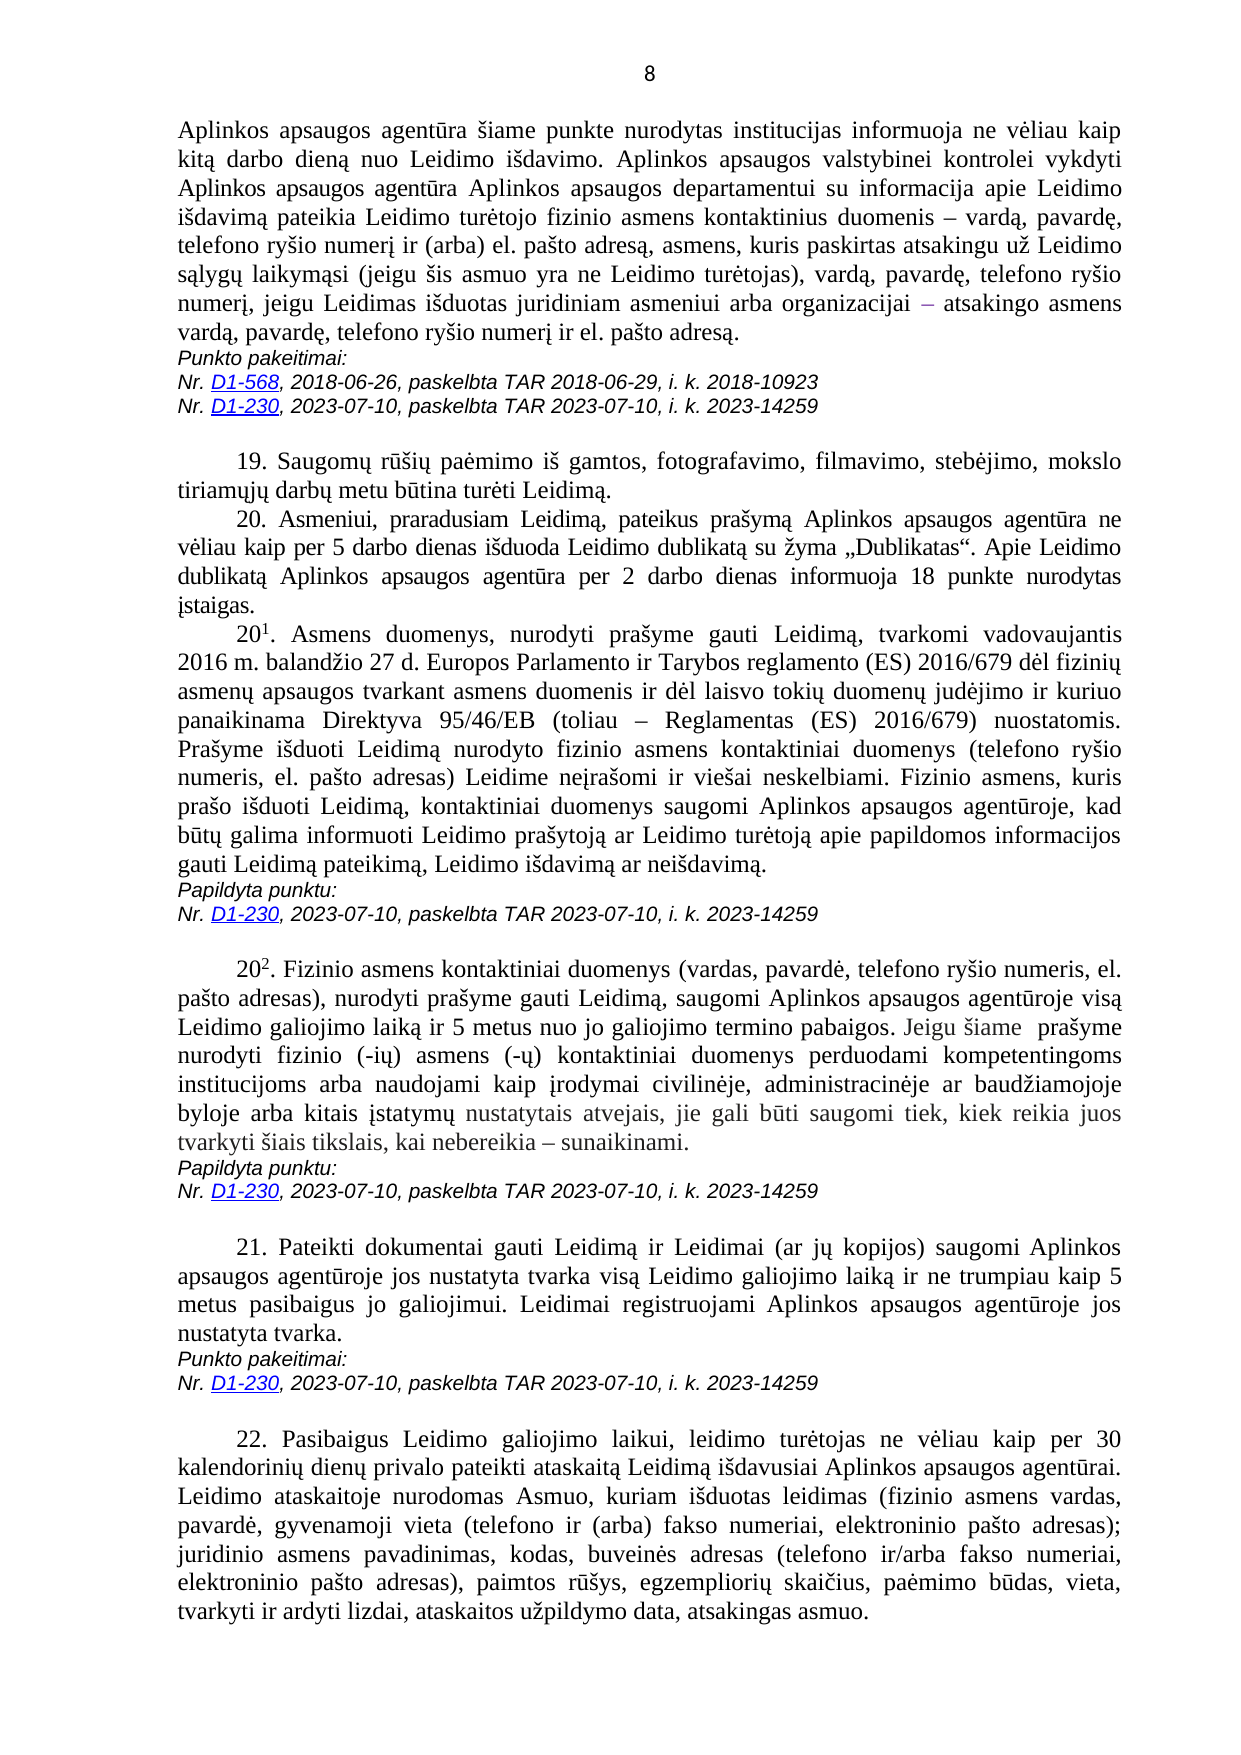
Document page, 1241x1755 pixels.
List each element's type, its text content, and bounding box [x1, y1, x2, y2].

text Papildyta punktu: [177, 1155, 1122, 1179]
text Nr. D1-230, 2023-07-10, paskelbta TAR 2023-07-10, i. k. 2023-14259 [177, 901, 1122, 925]
text Nr. D1-230, 2023-07-10, paskelbta TAR 2023-07-10, i. k. 2023-14259 [177, 393, 1122, 417]
text 19. Saugomų rūšių paėmimo iš gamtos, fotografavimo, filmavimo, stebėjimo, mokslo tiriamųjų darbų metu būtina turėti Leidimą. [177, 446, 1122, 504]
text 201. Asmens duomenys, nurodyti prašyme gauti Leidimą, tvarkomi vadovaujantis 2016 m. balandžio 27 d. Europos Parlamento ir Tarybos reglamento (ES) 2016/679 dėl fizinių asmenų apsaugos tvarkant asmens duomenis ir dėl laisvo tokių duomenų judėjimo ir kuriuo panaikinama Direktyva 95/46/EB (toliau – Reglamentas (ES) 2016/679) nuostatomis. Prašyme išduoti Leidimą nurodyto fizinio asmens kontaktiniai duomenys (telefono ryšio numeris, el. pašto adresas) Leidime neįrašomi ir viešai neskelbiami. Fizinio asmens, kuris prašo išduoti Leidimą, kontaktiniai duomenys saugomi Aplinkos apsaugos agentūroje, kad būtų galima informuoti Leidimo prašytoją ar Leidimo turėtoją apie papildomos informacijos gauti Leidimą pateikimą, Leidimo išdavimą ar neišdavimą. [177, 619, 1122, 877]
text 22. Pasibaigus Leidimo galiojimo laikui, leidimo turėtojas ne vėliau kaip per 30 kalendorinių dienų privalo pateikti ataskaitą Leidimą išdavusiai Aplinkos apsaugos agentūrai. Leidimo ataskaitoje nurodomas Asmuo, kuriam išduotas leidimas (fizinio asmens vardas, pavardė, gyvenamoji vieta (telefono ir (arba) fakso numeriai, elektroninio pašto adresas); juridinio asmens pavadinimas, kodas, buveinės adresas (telefono ir/arba fakso numeriai, elektroninio pašto adresas), paimtos rūšys, egzempliorių skaičius, paėmimo būdas, vieta, tvarkyti ir ardyti lizdai, ataskaitos užpildymo data, atsakingas asmuo. [177, 1424, 1122, 1625]
text Nr. D1-230, 2023-07-10, paskelbta TAR 2023-07-10, i. k. 2023-14259 [177, 1371, 1122, 1395]
text Punkto pakeitimai: [177, 346, 1122, 369]
text Punkto pakeitimai: [177, 1347, 1122, 1371]
text Nr. D1-230, 2023-07-10, paskelbta TAR 2023-07-10, i. k. 2023-14259 [177, 1179, 1122, 1203]
text Papildyta punktu: [177, 877, 1122, 901]
text 20. Asmeniui, praradusiam Leidimą, pateikus prašymą Aplinkos apsaugos agentūra ne vėliau kaip per 5 darbo dienas išduoda Leidimo dublikatą su žyma „Dublikatas“. Apie Leidimo dublikatą Aplinkos apsaugos agentūra per 2 darbo dienas informuoja 18 punkte nurodytas įstaigas. [177, 504, 1122, 619]
text Nr. D1-568, 2018-06-26, paskelbta TAR 2018-06-29, i. k. 2018-10923 [177, 369, 1122, 393]
text 21. Pateikti dokumentai gauti Leidimą ir Leidimai (ar jų kopijos) saugomi Aplinkos apsaugos agentūroje jos nustatyta tvarka visą Leidimo galiojimo laiką ir ne trumpiau kaip 5 metus pasibaigus jo galiojimui. Leidimai registruojami Aplinkos apsaugos agentūroje jos nustatyta tvarka. [177, 1232, 1122, 1347]
text 202. Fizinio asmens kontaktiniai duomenys (vardas, pavardė, telefono ryšio numeris, el. pašto adresas), nurodyti prašyme gauti Leidimą, saugomi Aplinkos apsaugos agentūroje visą Leidimo galiojimo laiką ir 5 metus nuo jo galiojimo termino pabaigos. Jeigu šiame prašyme nurodyti fizinio (-ių) asmens (-ų) kontaktiniai duomenys perduodami kompetentingoms institucijoms arba naudojami kaip įrodymai civilinėje, administracinėje ar baudžiamojoje byloje arba kitais įstatymų nustatytais atvejais, jie gali būti saugomi tiek, kiek reikia juos tvarkyti šiais tikslais, kai nebereikia – sunaikinami. [177, 954, 1122, 1155]
text Aplinkos apsaugos agentūra šiame punkte nurodytas institucijas informuoja ne vėliau kaip kitą darbo dieną nuo Leidimo išdavimo. Aplinkos apsaugos valstybinei kontrolei vykdyti Aplinkos apsaugos agentūra Aplinkos apsaugos departamentui su informacija apie Leidimo išdavimą pateikia Leidimo turėtojo fizinio asmens kontaktinius duomenis – vardą, pavardę, telefono ryšio numerį ir (arba) el. pašto adresą, asmens, kuris paskirtas atsakingu už Leidimo sąlygų laikymąsi (jeigu šis asmuo yra ne Leidimo turėtojas), vardą, pavardę, telefono ryšio numerį, jeigu Leidimas išduotas juridiniam asmeniui arba organizacijai – atsakingo asmens vardą, pavardę, telefono ryšio numerį ir el. pašto adresą. [177, 116, 1122, 346]
